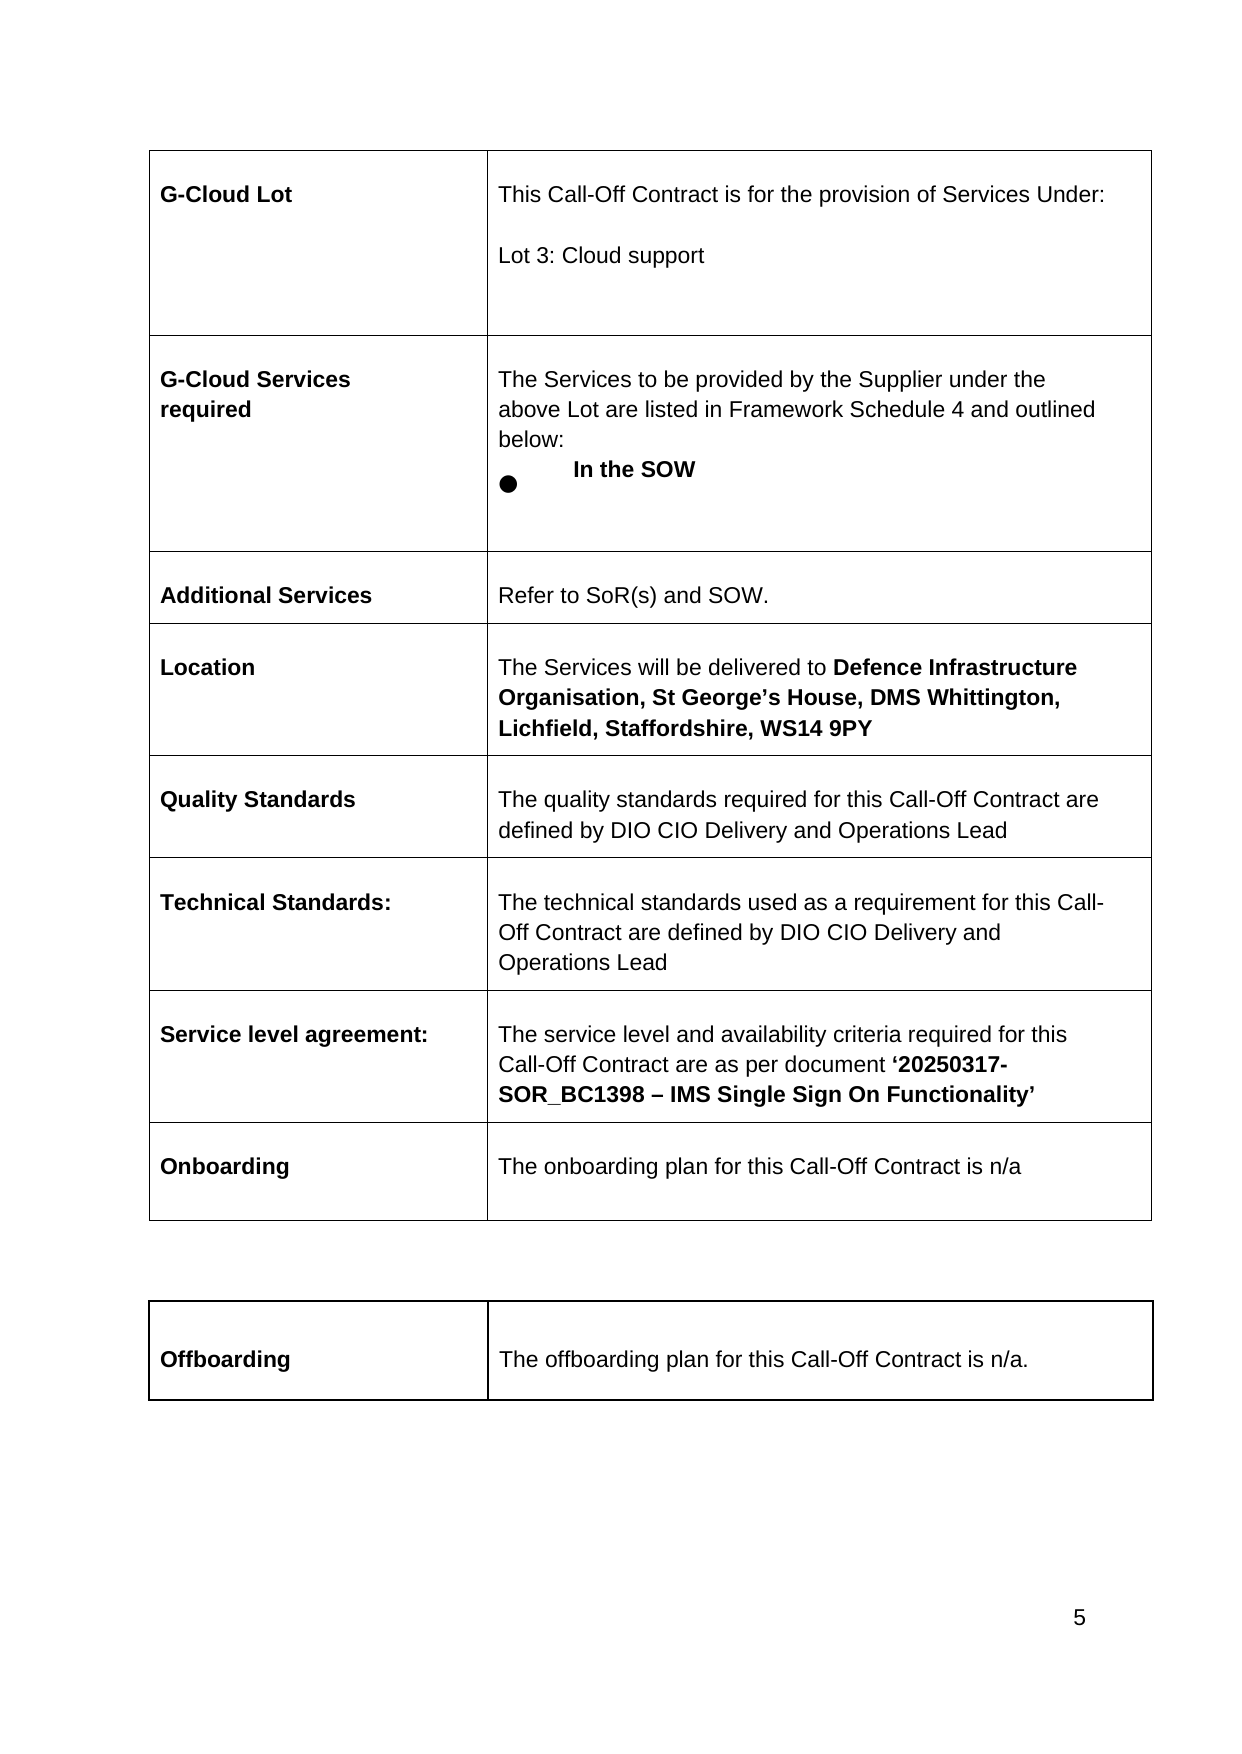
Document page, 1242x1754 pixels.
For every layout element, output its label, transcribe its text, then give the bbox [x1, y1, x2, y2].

table_header G-Cloud Lot [150, 151, 487, 334]
table_cell Refer to SoR(s) and SOW. [488, 552, 1151, 623]
table_cell Onboarding [150, 1123, 487, 1220]
table_cell Additional Services [150, 552, 487, 623]
table_header This Call-Off Contract is for the provision of Services Under: Lot 3: Cloud support [488, 151, 1151, 334]
table_cell G-Cloud Services required [150, 336, 487, 551]
table_cell The Services to be provided by the Supplier under the above Lot are listed in Framework Schedule 4 and outlined below: In the SOW [488, 336, 1151, 551]
table_cell Quality Standards [150, 756, 487, 857]
table_cell Technical Standards: [150, 858, 487, 989]
table_header Offboarding [150, 1302, 487, 1398]
table_header The offboarding plan for this Call-Off Contract is n/a. [489, 1302, 1152, 1398]
table_cell Service level agreement: [150, 991, 487, 1122]
table_cell Location [150, 624, 487, 755]
table_cell The technical standards used as a requirement for this Call-Off Contract are defined by DIO CIO Delivery and Operations Lead [488, 858, 1151, 989]
table_cell The onboarding plan for this Call-Off Contract is n/a [488, 1123, 1151, 1220]
table_cell The Services will be delivered to Defence Infrastructure Organisation, St George’s House, DMS Whittington, Lichfield, Staffordshire, WS14 9PY [488, 624, 1151, 755]
table_cell The service level and availability criteria required for this Call-Off Contract are as per document ‘20250317-SOR_BC1398 – IMS Single Sign On Functionality’ [488, 991, 1151, 1122]
table_cell The quality standards required for this Call-Off Contract are defined by DIO CIO Delivery and Operations Lead [488, 756, 1151, 857]
